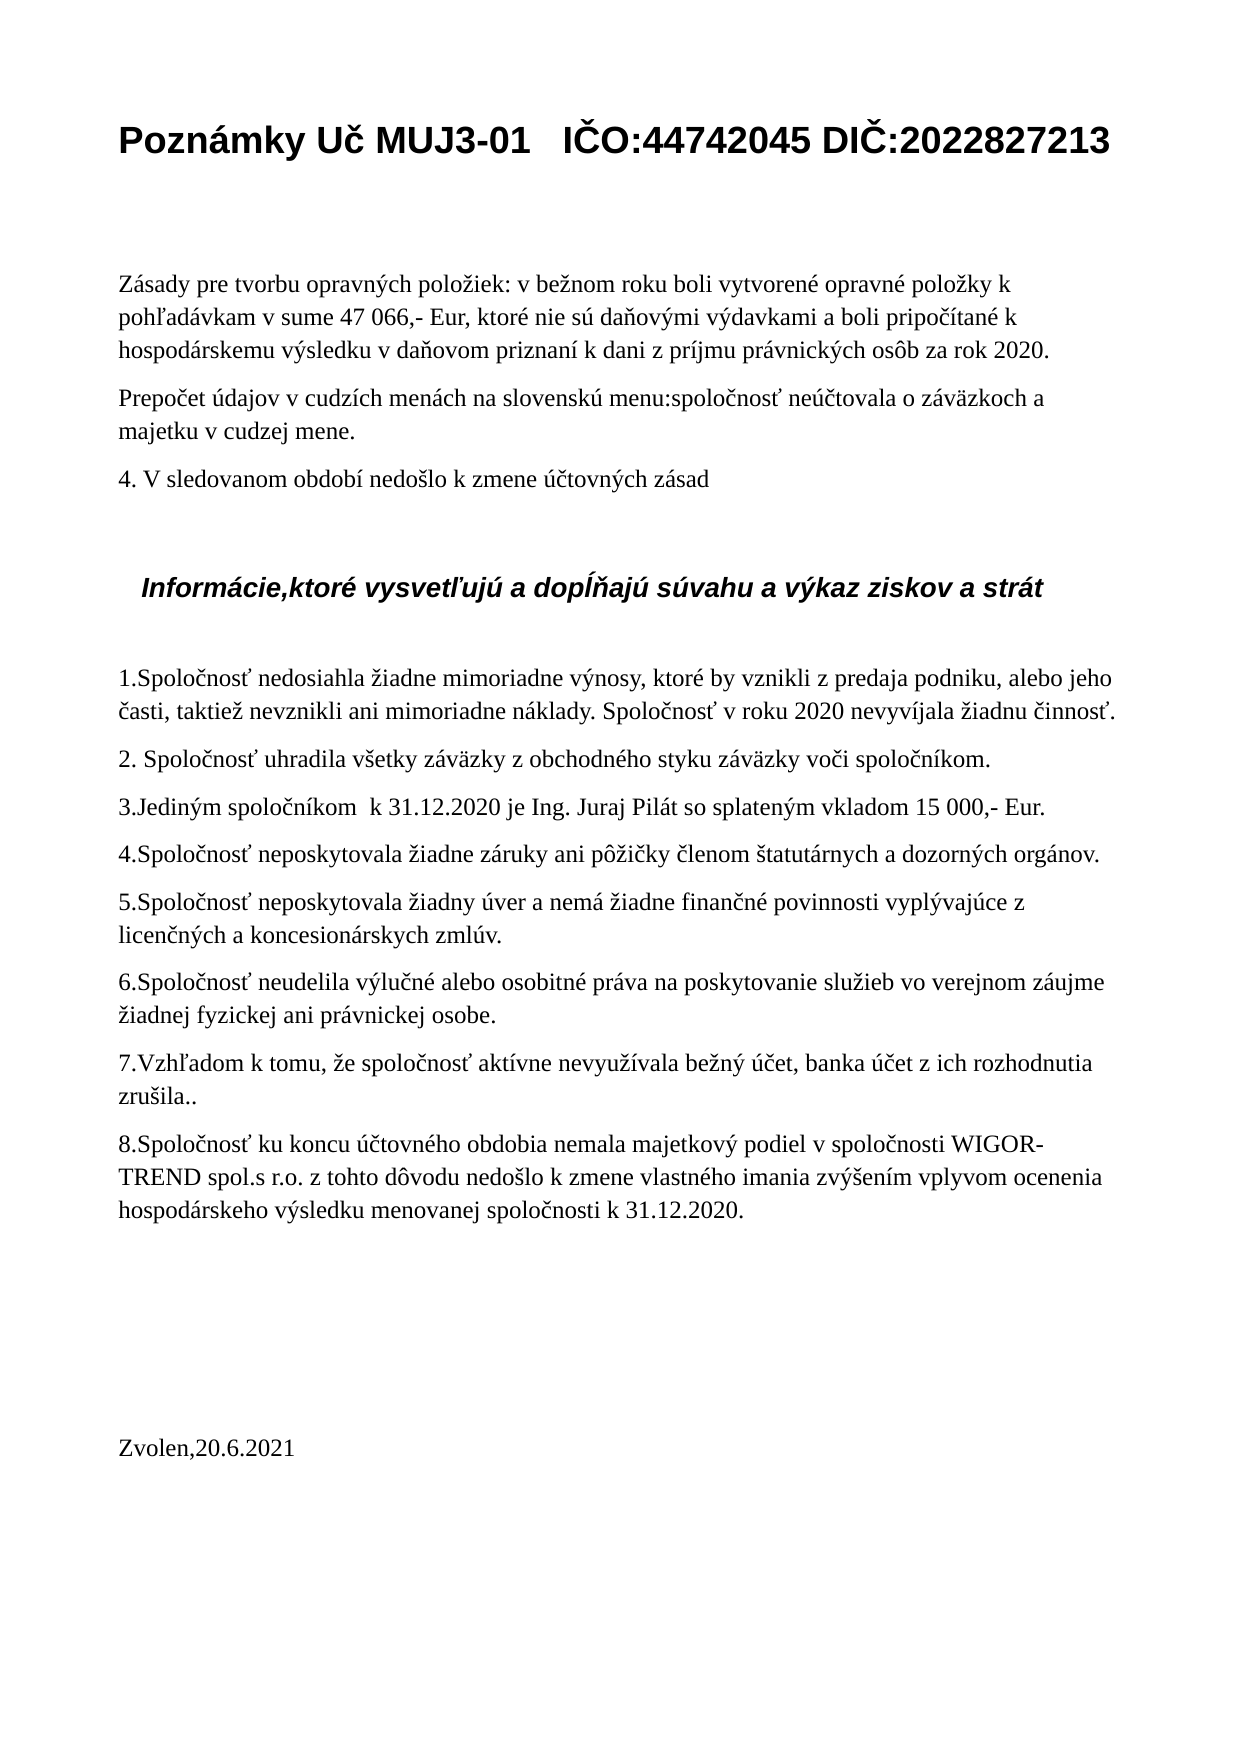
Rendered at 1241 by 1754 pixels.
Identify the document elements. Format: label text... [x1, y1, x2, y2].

text 4. V sledovanom období nedošlo k zmene účtovných zásad [118, 464, 1122, 492]
text 1.Spoločnosť nedosiahla žiadne mimoriadne výnosy, ktoré by vznikli z predaja podniku, alebo jeho časti, taktiež nevznikli ani mimoriadne náklady. Spoločnosť v roku 2020 nevyvíjala žiadnu činnosť. [118, 663, 1122, 725]
text 7.Vzhľadom k tomu, že spoločnosť aktívne nevyužívala bežný účet, banka účet z ich rozhodnutia zrušila.. [118, 1048, 1122, 1110]
text 5.Spoločnosť neposkytovala žiadny úver a nemá žiadne finančné povinnosti vyplývajúce z licenčných a koncesionárskych zmlúv. [118, 887, 1122, 949]
subtitle Poznámky Uč MUJ3-01 IČO:44742045 DIČ:2022827213 [118, 118, 1122, 162]
text 4.Spoločnosť neposkytovala žiadne záruky ani pôžičky členom štatutárnych a dozorných orgánov. [118, 839, 1122, 868]
text Zásady pre tvorbu opravných položiek: v bežnom roku boli vytvorené opravné položky k pohľadávkam v sume 47 066,- Eur, ktoré nie sú daňovými výdavkami a boli pripočítané k hospodárskemu výsledku v daňovom priznaní k dani z príjmu právnických osôb za rok 2020. [118, 269, 1122, 364]
text Prepočet údajov v cudzích menách na slovenskú menu:spoločnosť neúčtovala o záväzkoch a majetku v cudzej mene. [118, 383, 1122, 445]
text Zvolen,20.6.2021 [118, 1433, 1122, 1462]
text 2. Spoločnosť uhradila všetky záväzky z obchodného styku záväzky voči spoločníkom. [118, 744, 1122, 773]
text 8.Spoločnosť ku koncu účtovného obdobia nemala majetkový podiel v spoločnosti WIGOR-TREND spol.s r.o. z tohto dôvodu nedošlo k zmene vlastného imania zvýšením vplyvom ocenenia hospodárskeho výsledku menovanej spoločnosti k 31.12.2020. [118, 1129, 1122, 1223]
text 3.Jediným spoločníkom k 31.12.2020 je Ing. Juraj Pilát so splateným vkladom 15 000,- Eur. [118, 792, 1122, 820]
text 6.Spoločnosť neudelila výlučné alebo osobitné práva na poskytovanie služieb vo verejnom záujme žiadnej fyzickej ani právnickej osobe. [118, 967, 1122, 1029]
subtitle Informácie,ktoré vysvetľujú a dopĺňajú súvahu a výkaz ziskov a strát [118, 571, 1122, 603]
